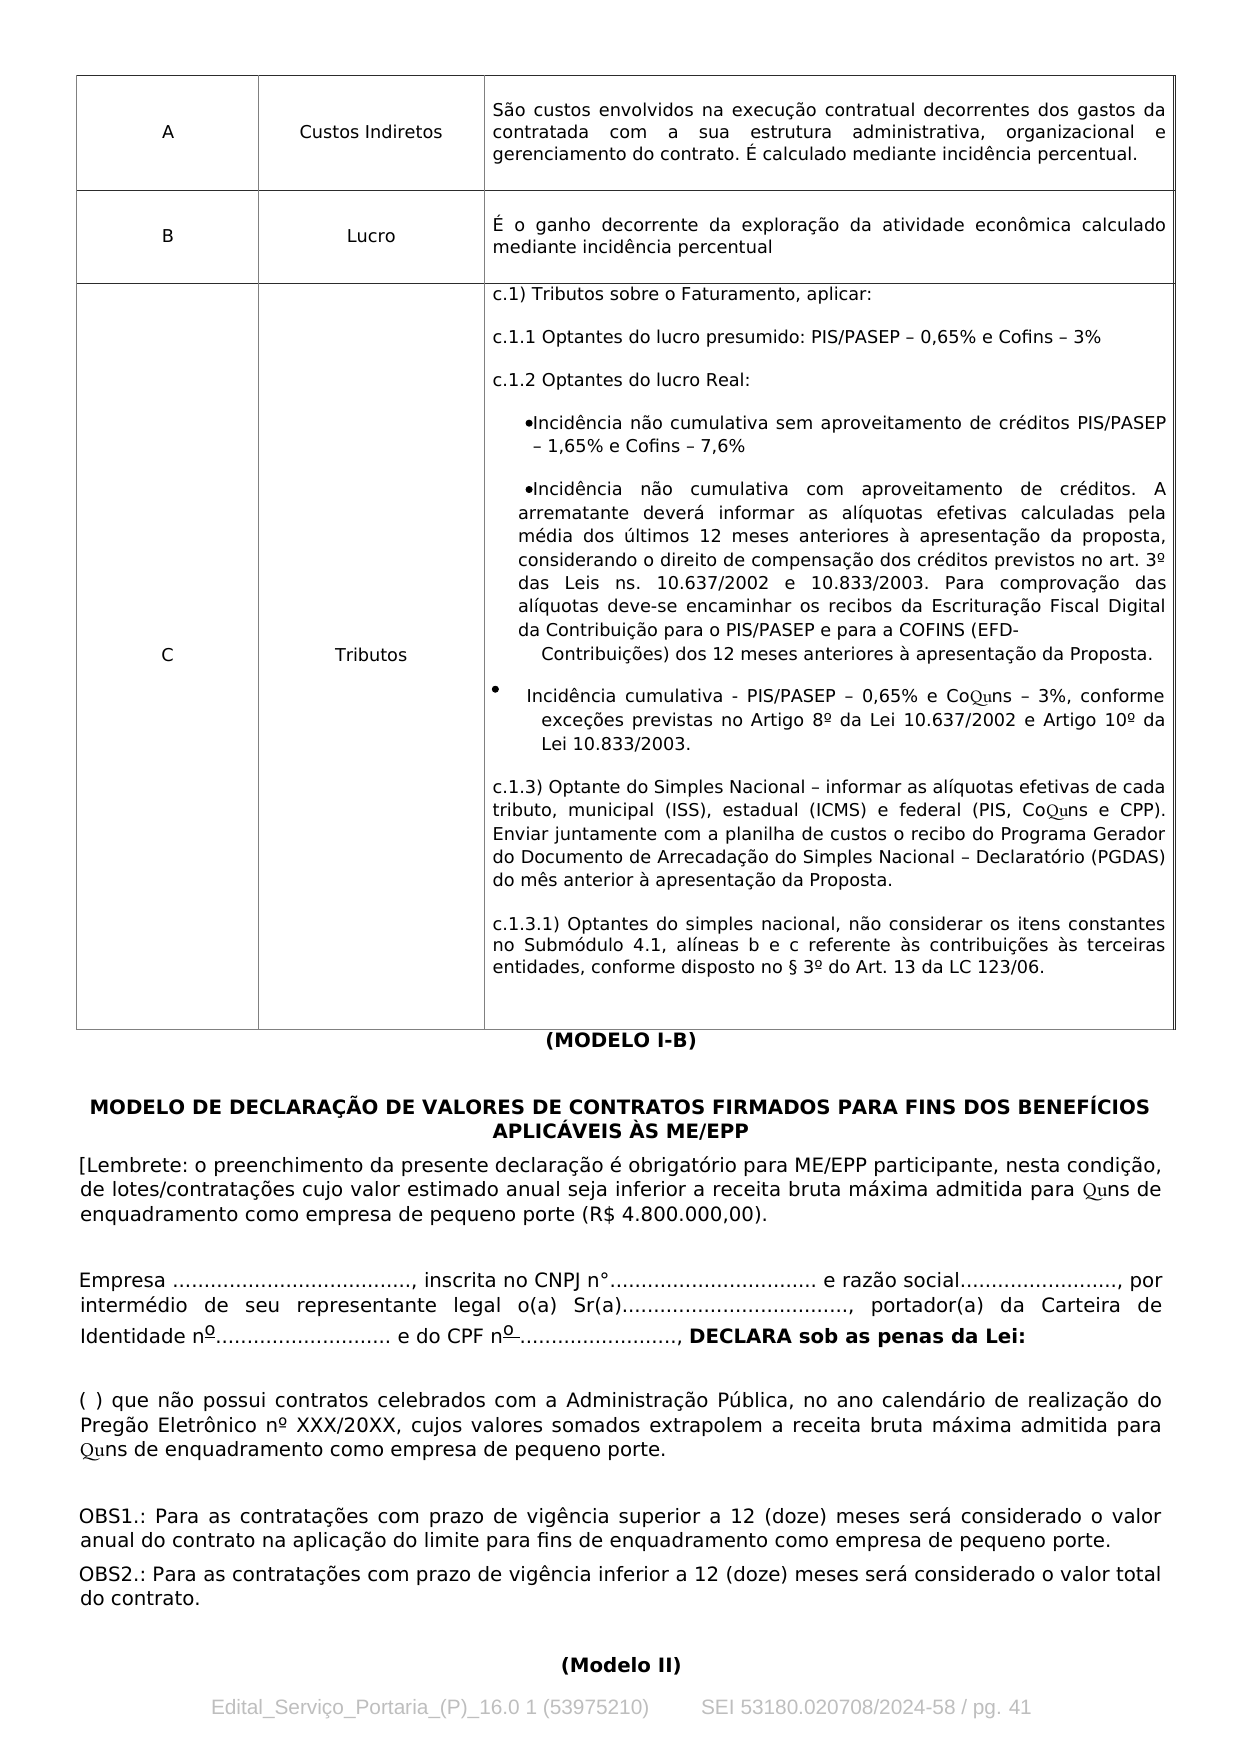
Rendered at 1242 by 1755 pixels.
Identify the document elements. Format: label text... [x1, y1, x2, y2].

table_cell Custos Indiretos [259, 76, 484, 190]
table_cell c.1) Tributos sobre o Faturamento, aplicar: c.1.1 Optantes do lucro presumido: PIS/PASEP – 0,65% e Cofins – 3% c.1.2 Optantes do lucro Real: Incidência não cumulativa sem aproveitamento de créditos PIS/PASEP – 1,65% e Cofins – 7,6% Incidência não cumulativa com aproveitamento de créditos. A arrematante deverá informar as alíquotas efetivas calculadas pela média dos últimos 12 meses anteriores à apresentação da proposta, considerando o direito de compensação dos créditos previstos no art. 3º das Leis ns. 10.637/2002 e 10.833/2003. Para comprovação das alíquotas deve-se encaminhar os recibos da Escrituração Fiscal Digital da Contribuição para o PIS/PASEP e para a COFINS (EFD- Contribuições) dos 12 meses anteriores à apresentação da Proposta. Incidência cumulativa - PIS/PASEP – 0,65% e Cons – 3%, conforme exceções previstas no Artigo 8º da Lei 10.637/2002 e Artigo 10º da Lei 10.833/2003. c.1.3) Optante do Simples Nacional – informar as alíquotas efetivas de cada tributo, municipal (ISS), estadual (ICMS) e federal (PIS, Cons e CPP). Enviar juntamente com a planilha de custos o recibo do Programa Gerador do Documento de Arrecadação do Simples Nacional – Declaratório (PGDAS) do mês anterior à apresentação da Proposta. c.1.3.1) Optantes do simples nacional, não considerar os itens constantes no Submódulo 4.1, alíneas b e c referente às contribuições às terceiras entidades, conforme disposto no § 3º do Art. 13 da LC 123/06. [485, 284, 1173, 1028]
text (Modelo II) [77, 1654, 1164, 1677]
table_cell Lucro [259, 191, 484, 283]
text Empresa ......................................, inscrita no CNPJ n°................................. e razão social........................., por intermédio de seu representante legal o(a) Sr(a)...................................., portador(a) da Carteira de Identidade no............................ e do CPF no ........................., DECLARA sob as penas da Lei: [79, 1269, 1163, 1349]
text (MODELO I-B) [77, 1030, 1164, 1052]
text [Lembrete: o preenchimento da presente declaração é obrigatório para ME/EPP participante, nesta condição, de lotes/contratações cujo valor estimado anual seja inferior a receita bruta máxima admitida para ns de enquadramento como empresa de pequeno porte (R$ 4.800.000,00). [79, 1154, 1163, 1226]
table_cell A [77, 76, 258, 190]
text ( ) que não possui contratos celebrados com a Administração Pública, no ano calendário de realização do Pregão Eletrônico nº XXX/20XX, cujos valores somados extrapolem a receita bruta máxima admitida para ns de enquadramento como empresa de pequeno porte. [79, 1389, 1163, 1462]
text OBS1.: Para as contratações com prazo de vigência superior a 12 (doze) meses será considerado o valor anual do contrato na aplicação do limite para fins de enquadramento como empresa de pequeno porte. [79, 1505, 1163, 1552]
text MODELO DE DECLARAÇÃO DE VALORES DE CONTRATOS FIRMADOS PARA FINS DOS BENEFÍCIOS APLICÁVEIS ÀS ME/EPP [77, 1096, 1163, 1143]
table_cell C [77, 284, 258, 1028]
table_cell Tributos [259, 284, 484, 1028]
table_cell É o ganho decorrente da exploração da atividade econômica calculado mediante incidência percentual [485, 191, 1173, 283]
text OBS2.: Para as contratações com prazo de vigência inferior a 12 (doze) meses será considerado o valor total do contrato. [79, 1563, 1163, 1610]
table_cell B [77, 191, 258, 283]
table_cell São custos envolvidos na execução contratual decorrentes dos gastos da contratada com a sua estrutura administrativa, organizacional e gerenciamento do contrato. É calculado mediante incidência percentual. [485, 76, 1173, 190]
